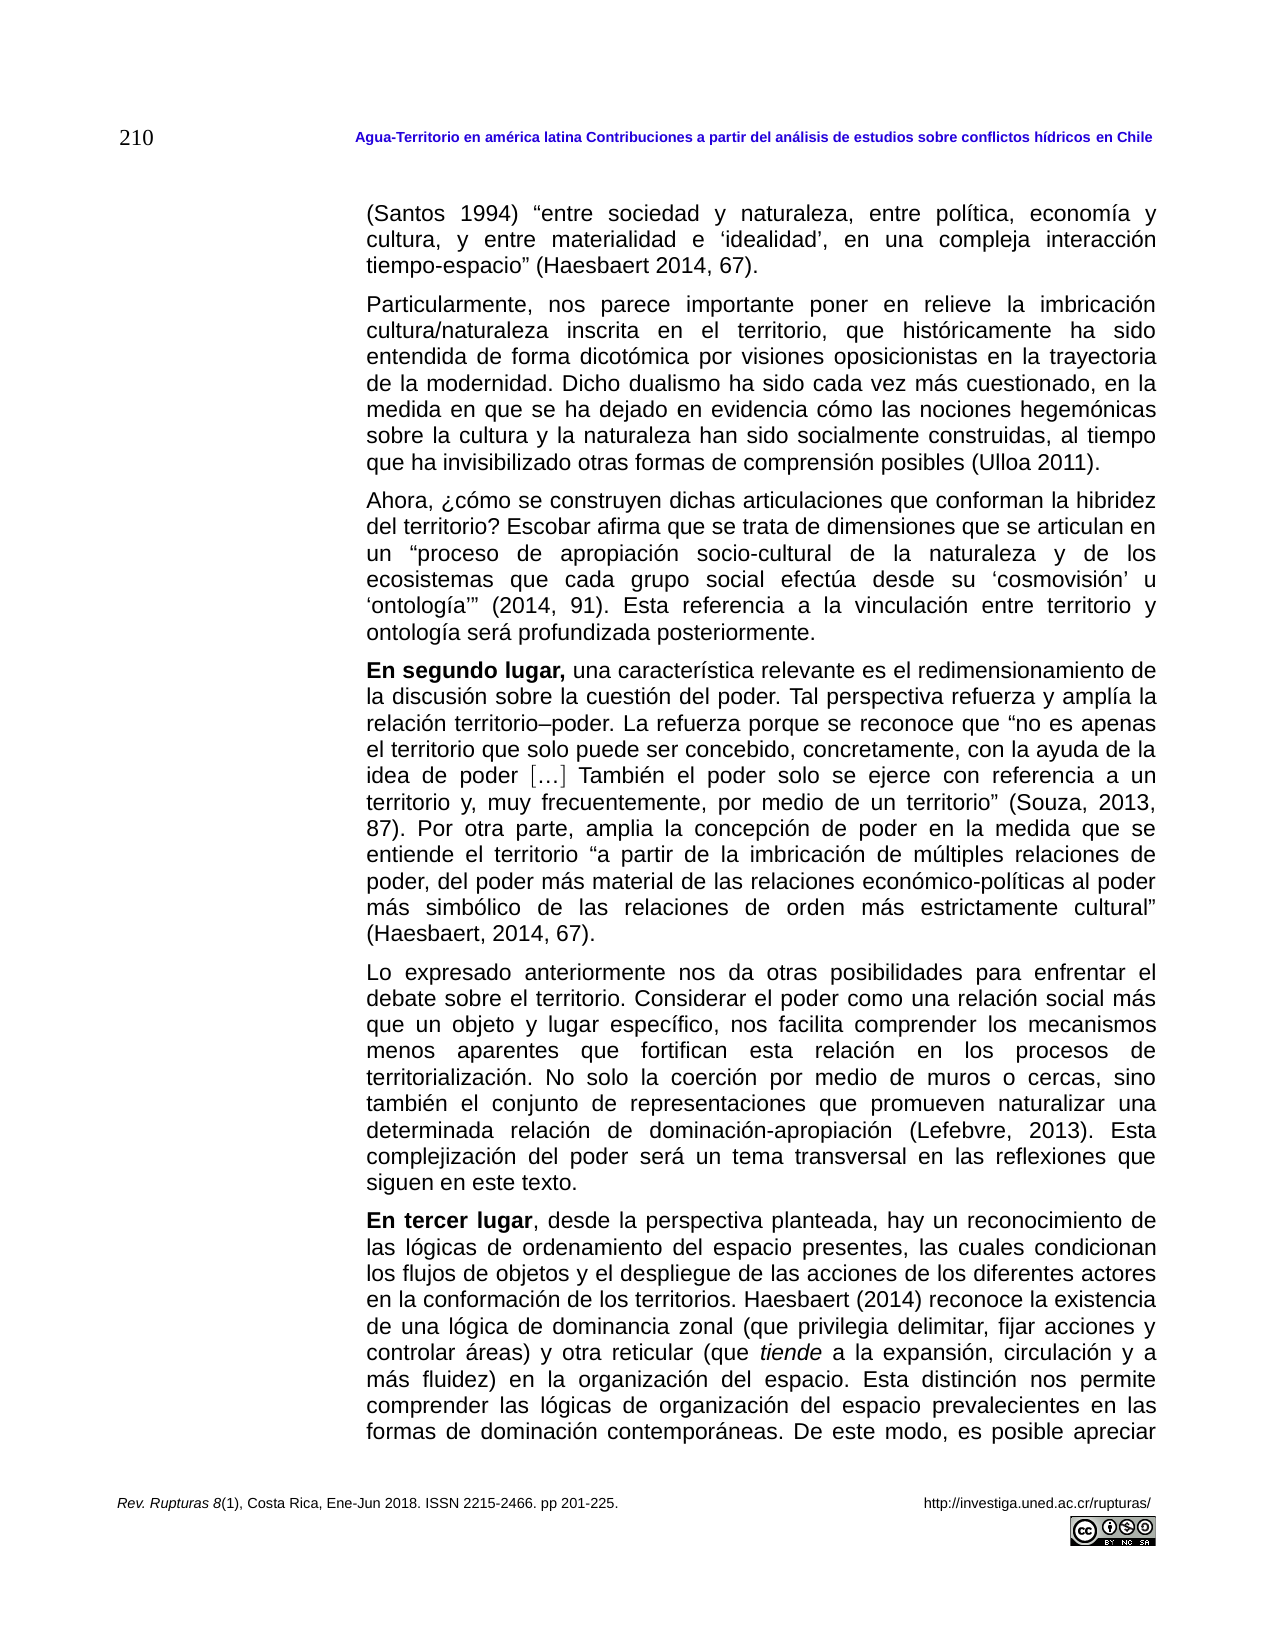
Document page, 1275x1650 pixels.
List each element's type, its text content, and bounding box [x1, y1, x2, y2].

text (Santos 1994) “entre sociedad y naturaleza, entre política, economía y cultura, y entre materialidad e ‘idealidad’, en una compleja interacción tiempo-espacio” (Haesbaert 2014, 67). [366, 200, 1157, 279]
text Ahora, ¿cómo se construyen dichas articulaciones que conforman la hibridez del territorio? Escobar afirma que se trata de dimensiones que se articulan en un “proceso de apropiación socio-cultural de la naturaleza y de los ecosistemas que cada grupo social efectúa desde su ‘cosmovisión’ u ‘ontología’” (2014, 91). Esta referencia a la vinculación entre territorio y ontología será profundizada posteriormente. [366, 487, 1157, 645]
picture [1070, 1516, 1156, 1546]
text Lo expresado anteriormente nos da otras posibilidades para enfrentar el debate sobre el territorio. Considerar el poder como una relación social más que un objeto y lugar específico, nos facilita comprender los mecanismos menos aparentes que fortifican esta relación en los procesos de territorialización. No solo la coerción por medio de muros o cercas, sino también el conjunto de representaciones que promueven naturalizar una determinada relación de dominación-apropiación (Lefebvre, 2013). Esta complejización del poder será un tema transversal en las reflexiones que siguen en este texto. [366, 958, 1157, 1196]
text Particularmente, nos parece importante poner en relieve la imbricación cultura/naturaleza inscrita en el territorio, que históricamente ha sido entendida de forma dicotómica por visiones oposicionistas en la trayectoria de la modernidad. Dicho dualismo ha sido cada vez más cuestionado, en la medida en que se ha dejado en evidencia cómo las nociones hegemónicas sobre la cultura y la naturaleza han sido socialmente construidas, al tiempo que ha invisibilizado otras formas de comprensión posibles (Ulloa 2011). [366, 291, 1157, 475]
text En tercer lugar, desde la perspectiva planteada, hay un reconocimiento de las lógicas de ordenamiento del espacio presentes, las cuales condicionan los flujos de objetos y el despliegue de las acciones de los diferentes actores en la conformación de los territorios. Haesbaert (2014) reconoce la existencia de una lógica de dominancia zonal (que privilegia delimitar, fijar acciones y controlar áreas) y otra reticular (que tiende a la expansión, circulación y a más fluidez) en la organización del espacio. Esta distinción nos permite comprender las lógicas de organización del espacio prevalecientes en las formas de dominación contemporáneas. De este modo, es posible apreciar [366, 1207, 1157, 1444]
text En segundo lugar, una característica relevante es el redimensionamiento de la discusión sobre la cuestión del poder. Tal perspectiva refuerza y amplía la relación territorio–poder. La refuerza porque se reconoce que “no es apenas el territorio que solo puede ser concebido, concretamente, con la ayuda de la idea de poder … También el poder solo se ejerce con referencia a un territorio y, muy frecuentemente, por medio de un territorio” (Souza, 2013, 87). Por otra parte, amplia la concepción de poder en la medida que se entiende el territorio “a partir de la imbricación de múltiples relaciones de poder, del poder más material de las relaciones económico-políticas al poder más simbólico de las relaciones de orden más estrictamente cultural” (Haesbaert, 2014, 67). [366, 657, 1157, 947]
